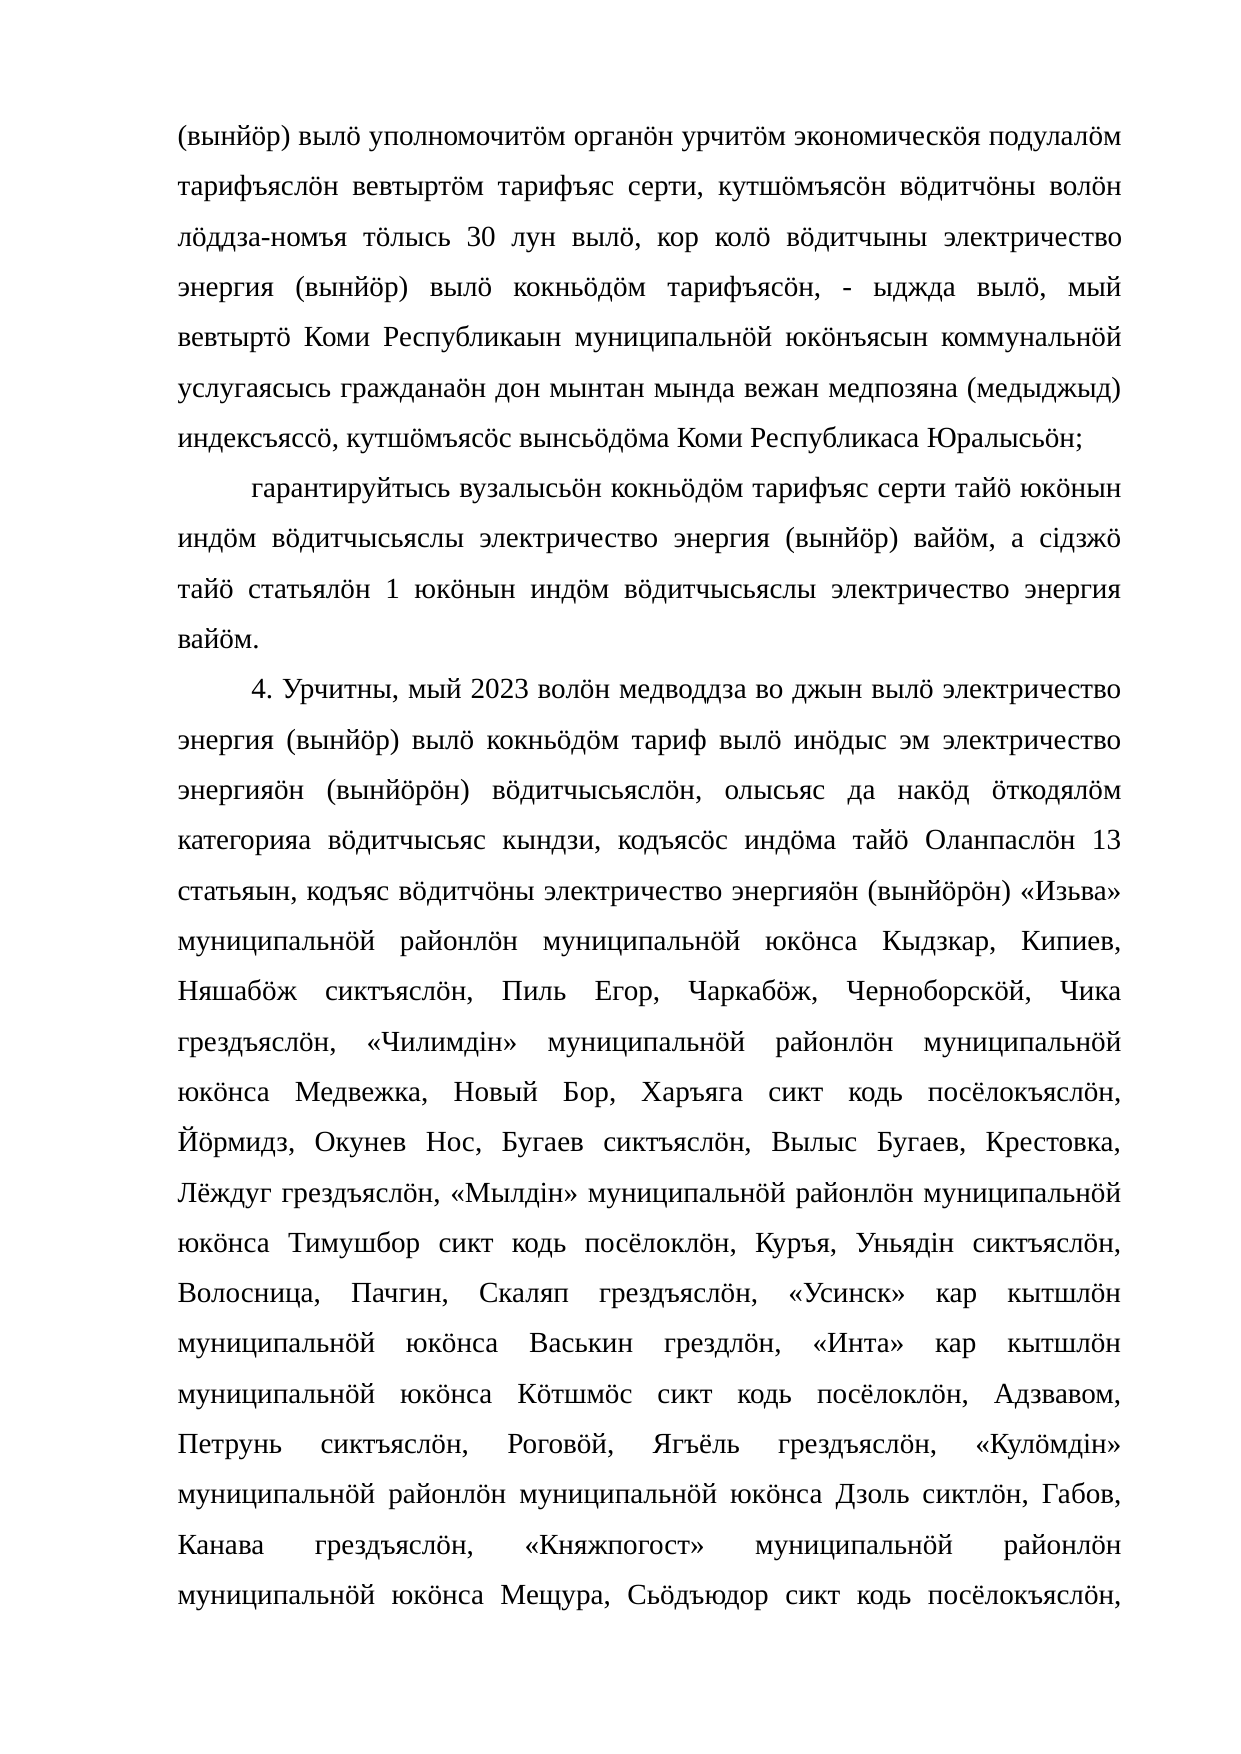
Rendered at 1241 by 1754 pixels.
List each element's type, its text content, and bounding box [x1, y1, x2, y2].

text гарантируйтысь вузалысьӧн кокньӧдӧм тарифъяс серти тайӧ юкӧнын индӧм вӧдитчысьяслы электричество энергия (вынйӧр) вайӧм, а сідзжӧ тайӧ статьялӧн 1 юкӧнын индӧм вӧдитчысьяслы электричество энергия вайӧм. [177, 470, 1122, 655]
text (вынйӧр) вылӧ уполномочитӧм органӧн урчитӧм экономическӧя подулалӧм тарифъяслӧн вевтыртӧм тарифъяс серти, кутшӧмъясӧн вӧдитчӧны волӧн лӧддза-номъя тӧлысь 30 лун вылӧ, кор колӧ вӧдитчыны электричество энергия (вынйӧр) вылӧ кокньӧдӧм тарифъясӧн, - ыджда вылӧ, мый вевтыртӧ Коми Республикаын муниципальнӧй юкӧнъясын коммунальнӧй услугаясысь гражданаӧн дон мынтан мында вежан медпозяна (медыджыд) индексъяссӧ, кутшӧмъясӧс вынсьӧдӧма Коми Республикаса Юралысьӧн; [177, 118, 1122, 453]
text 4. Урчитны, мый 2023 волӧн медводдза во джын вылӧ электричество энергия (вынйӧр) вылӧ кокньӧдӧм тариф вылӧ инӧдыс эм электричество энергияӧн (вынйӧрӧн) вӧдитчысьяслӧн, олысьяс да накӧд ӧткодялӧм категорияа вӧдитчысьяс кындзи, кодъясӧс индӧма тайӧ Оланпаслӧн 13 статьяын, кодъяс вӧдитчӧны электричество энергияӧн (вынйӧрӧн) «Изьва» муниципальнӧй районлӧн муниципальнӧй юкӧнса Кыдзкар, Кипиев, Няшабӧж сиктъяслӧн, Пиль Егор, Чаркабӧж, Черноборскӧй, Чика грездъяслӧн, «Чилимдін» муниципальнӧй районлӧн муниципальнӧй юкӧнса Медвежка, Новый Бор, Харъяга сикт кодь посёлокъяслӧн, Йӧрмидз, Окунев Нос, Бугаев сиктъяслӧн, Вылыс Бугаев, Крестовка, Лёждуг грездъяслӧн, «Мылдін» муниципальнӧй районлӧн муниципальнӧй юкӧнса Тимушбор сикт кодь посёлоклӧн, Куръя, Уньядін сиктъяслӧн, Волосница, Пачгин, Скаляп грездъяслӧн, «Усинск» кар кытшлӧн муниципальнӧй юкӧнса Васькин грездлӧн, «Инта» кар кытшлӧн муниципальнӧй юкӧнса Кӧтшмӧс сикт кодь посёлоклӧн, Адзвавом, Петрунь сиктъяслӧн, Роговӧй, Ягъёль грездъяслӧн, «Кулӧмдін» муниципальнӧй районлӧн муниципальнӧй юкӧнса Дзоль сиктлӧн, Габов, Канава грездъяслӧн, «Княжпогост» муниципальнӧй районлӧн муниципальнӧй юкӧнса Мещура, Сьӧдъюдор сикт кодь посёлокъяслӧн, [177, 672, 1122, 1611]
